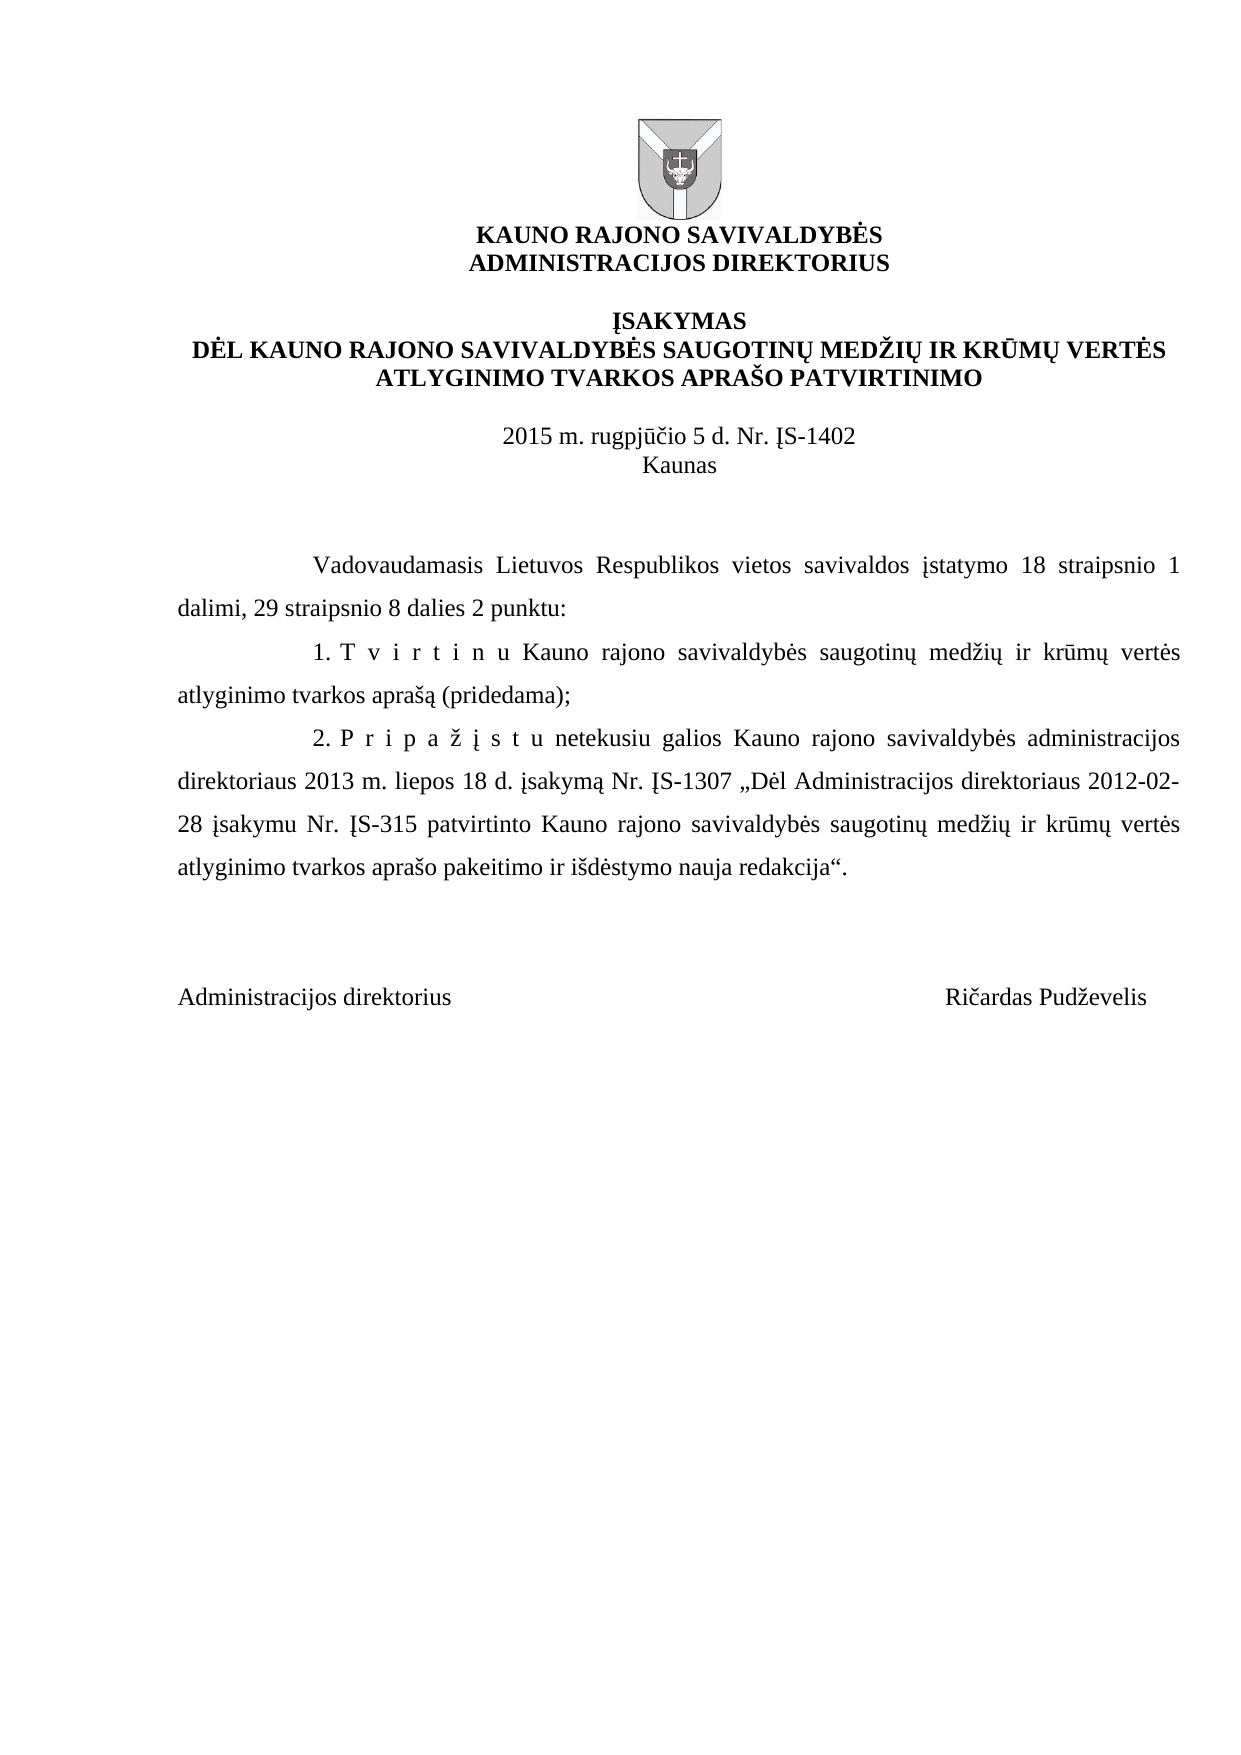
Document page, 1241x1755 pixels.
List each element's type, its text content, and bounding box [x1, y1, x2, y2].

text KAUNO RAJONO SAVIVALDYBĖS [177, 220, 1181, 248]
text 1. T v i r t i n u Kauno rajono savivaldybės saugotinų medžių ir krūmų vertės atlyginimo tvarkos aprašą (pridedama); [177, 637, 1181, 708]
text ĮSAKYMAS [177, 306, 1181, 335]
text DĖL KAUNO RAJONO SAVIVALDYBĖS SAUGOTINŲ MEDŽIŲ IR KRŪMŲ VERTĖS ATLYGINIMO TVARKOS APRAŠO PATVIRTINIMO [177, 335, 1181, 392]
text Kaunas [177, 450, 1181, 478]
text 2015 m. rugpjūčio 5 d. Nr. ĮS-1402 [177, 421, 1181, 450]
text ADMINISTRAcijos direktorius [177, 248, 1181, 277]
text Administracijos direktorius Ričardas Pudževelis [177, 982, 1181, 1010]
text 2. P r i p a ž į s t u netekusiu galios Kauno rajono savivaldybės administracijos direktoriaus 2013 m. liepos 18 d. įsakymą Nr. ĮS-1307 „Dėl Administracijos direktoriaus 2012-02-28 įsakymu Nr. ĮS-315 patvirtinto Kauno rajono savivaldybės saugotinų medžių ir krūmų vertės atlyginimo tvarkos aprašo pakeitimo ir išdėstymo nauja redakcija“. [177, 723, 1181, 881]
text Vadovaudamasis Lietuvos Respublikos vietos savivaldos įstatymo 18 straipsnio 1 dalimi, 29 straipsnio 8 dalies 2 punktu: [177, 550, 1181, 622]
